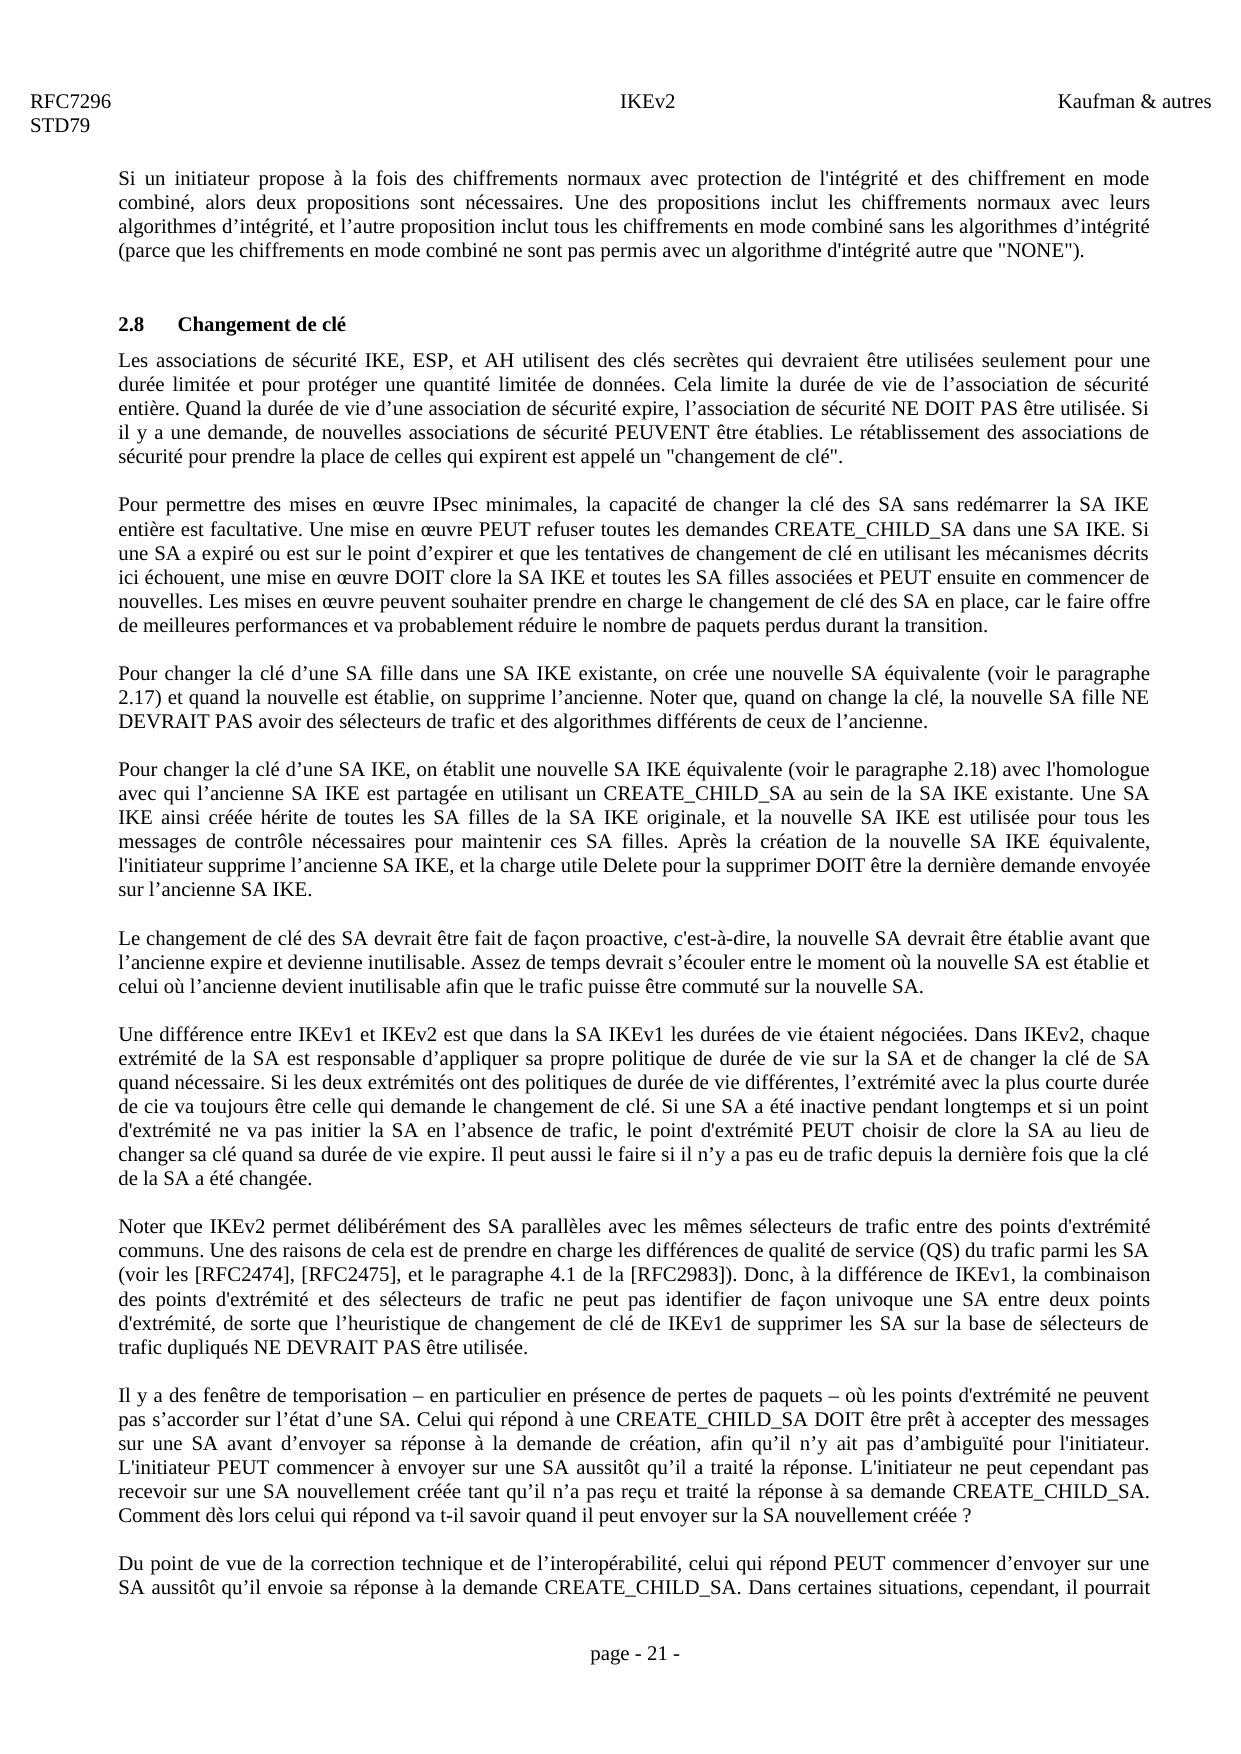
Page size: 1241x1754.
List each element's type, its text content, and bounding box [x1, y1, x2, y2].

text Les associations de sécurité IKE, ESP, et AH utilisent des clés secrètes qui devraient être utilisées seulement pour une durée limitée et pour protéger une quantité limitée de données. Cela limite la durée de vie de l’association de sécurité entière. Quand la durée de vie d’une association de sécurité expire, l’association de sécurité NE DOIT PAS être utilisée. Si il y a une demande, de nouvelles associations de sécurité PEUVENT être établies. Le rétablissement des associations de sécurité pour prendre la place de celles qui expirent est appelé un "changement de clé". [118, 348, 1152, 468]
text Le changement de clé des SA devrait être fait de façon proactive, c'est-à-dire, la nouvelle SA devrait être établie avant que l’ancienne expire et devienne inutilisable. Assez de temps devrait s’écouler entre le moment où la nouvelle SA est établie et celui où l’ancienne devient inutilisable afin que le trafic puisse être commuté sur la nouvelle SA. [118, 926, 1152, 998]
subtitle 2.8 Changement de clé [118, 311, 1152, 336]
text Il y a des fenêtre de temporisation – en particulier en présence de pertes de paquets – où les points d'extrémité ne peuvent pas s’accorder sur l’état d’une SA. Celui qui répond à une CREATE_CHILD_SA DOIT être prêt à accepter des messages sur une SA avant d’envoyer sa réponse à la demande de création, afin qu’il n’y ait pas d’ambiguïté pour l'initiateur. L'initiateur PEUT commencer à envoyer sur une SA aussitôt qu’il a traité la réponse. L'initiateur ne peut cependant pas recevoir sur une SA nouvellement créée tant qu’il n’a pas reçu et traité la réponse à sa demande CREATE_CHILD_SA. Comment dès lors celui qui répond va t-il savoir quand il peut envoyer sur la SA nouvellement créée ? [118, 1383, 1152, 1527]
text Une différence entre IKEv1 et IKEv2 est que dans la SA IKEv1 les durées de vie étaient négociées. Dans IKEv2, chaque extrémité de la SA est responsable d’appliquer sa propre politique de durée de vie sur la SA et de changer la clé de SA quand nécessaire. Si les deux extrémités ont des politiques de durée de vie différentes, l’extrémité avec la plus courte durée de cie va toujours être celle qui demande le changement de clé. Si une SA a été inactive pendant longtemps et si un point d'extrémité ne va pas initier la SA en l’absence de trafic, le point d'extrémité PEUT choisir de clore la SA au lieu de changer sa clé quand sa durée de vie expire. Il peut aussi le faire si il n’y a pas eu de trafic depuis la dernière fois que la clé de la SA a été changée. [118, 1022, 1152, 1190]
text Du point de vue de la correction technique et de l’interopérabilité, celui qui répond PEUT commencer d’envoyer sur une SA aussitôt qu’il envoie sa réponse à la demande CREATE_CHILD_SA. Dans certaines situations, cependant, il pourrait [118, 1551, 1152, 1599]
text Pour changer la clé d’une SA fille dans une SA IKE existante, on crée une nouvelle SA équivalente (voir le paragraphe 2.17) et quand la nouvelle est établie, on supprime l’ancienne. Noter que, quand on change la clé, la nouvelle SA fille NE DEVRAIT PAS avoir des sélecteurs de trafic et des algorithmes différents de ceux de l’ancienne. [118, 661, 1152, 733]
text Si un initiateur propose à la fois des chiffrements normaux avec protection de l'intégrité et des chiffrement en mode combiné, alors deux propositions sont nécessaires. Une des propositions inclut les chiffrements normaux avec leurs algorithmes d’intégrité, et l’autre proposition inclut tous les chiffrements en mode combiné sans les algorithmes d’intégrité (parce que les chiffrements en mode combiné ne sont pas permis avec un algorithme d'intégrité autre que "NONE"). [118, 166, 1152, 262]
text Noter que IKEv2 permet délibérément des SA parallèles avec les mêmes sélecteurs de trafic entre des points d'extrémité communs. Une des raisons de cela est de prendre en charge les différences de qualité de service (QS) du trafic parmi les SA (voir les [RFC2474], [RFC2475], et le paragraphe 4.1 de la [RFC2983]). Donc, à la différence de IKEv1, la combinaison des points d'extrémité et des sélecteurs de trafic ne peut pas identifier de façon univoque une SA entre deux points d'extrémité, de sorte que l’heuristique de changement de clé de IKEv1 de supprimer les SA sur la base de sélecteurs de trafic dupliqués NE DEVRAIT PAS être utilisée. [118, 1214, 1152, 1359]
text Pour changer la clé d’une SA IKE, on établit une nouvelle SA IKE équivalente (voir le paragraphe 2.18) avec l'homologue avec qui l’ancienne SA IKE est partagée en utilisant un CREATE_CHILD_SA au sein de la SA IKE existante. Une SA IKE ainsi créée hérite de toutes les SA filles de la SA IKE originale, et la nouvelle SA IKE est utilisée pour tous les messages de contrôle nécessaires pour maintenir ces SA filles. Après la création de la nouvelle SA IKE équivalente, l'initiateur supprime l’ancienne SA IKE, et la charge utile Delete pour la supprimer DOIT être la dernière demande envoyée sur l’ancienne SA IKE. [118, 757, 1152, 901]
text Pour permettre des mises en œuvre IPsec minimales, la capacité de changer la clé des SA sans redémarrer la SA IKE entière est facultative. Une mise en œuvre PEUT refuser toutes les demandes CREATE_CHILD_SA dans une SA IKE. Si une SA a expiré ou est sur le point d’expirer et que les tentatives de changement de clé en utilisant les mécanismes décrits ici échouent, une mise en œuvre DOIT clore la SA IKE et toutes les SA filles associées et PEUT ensuite en commencer de nouvelles. Les mises en œuvre peuvent souhaiter prendre en charge le changement de clé des SA en place, car le faire offre de meilleures performances et va probablement réduire le nombre de paquets perdus durant la transition. [118, 492, 1152, 637]
